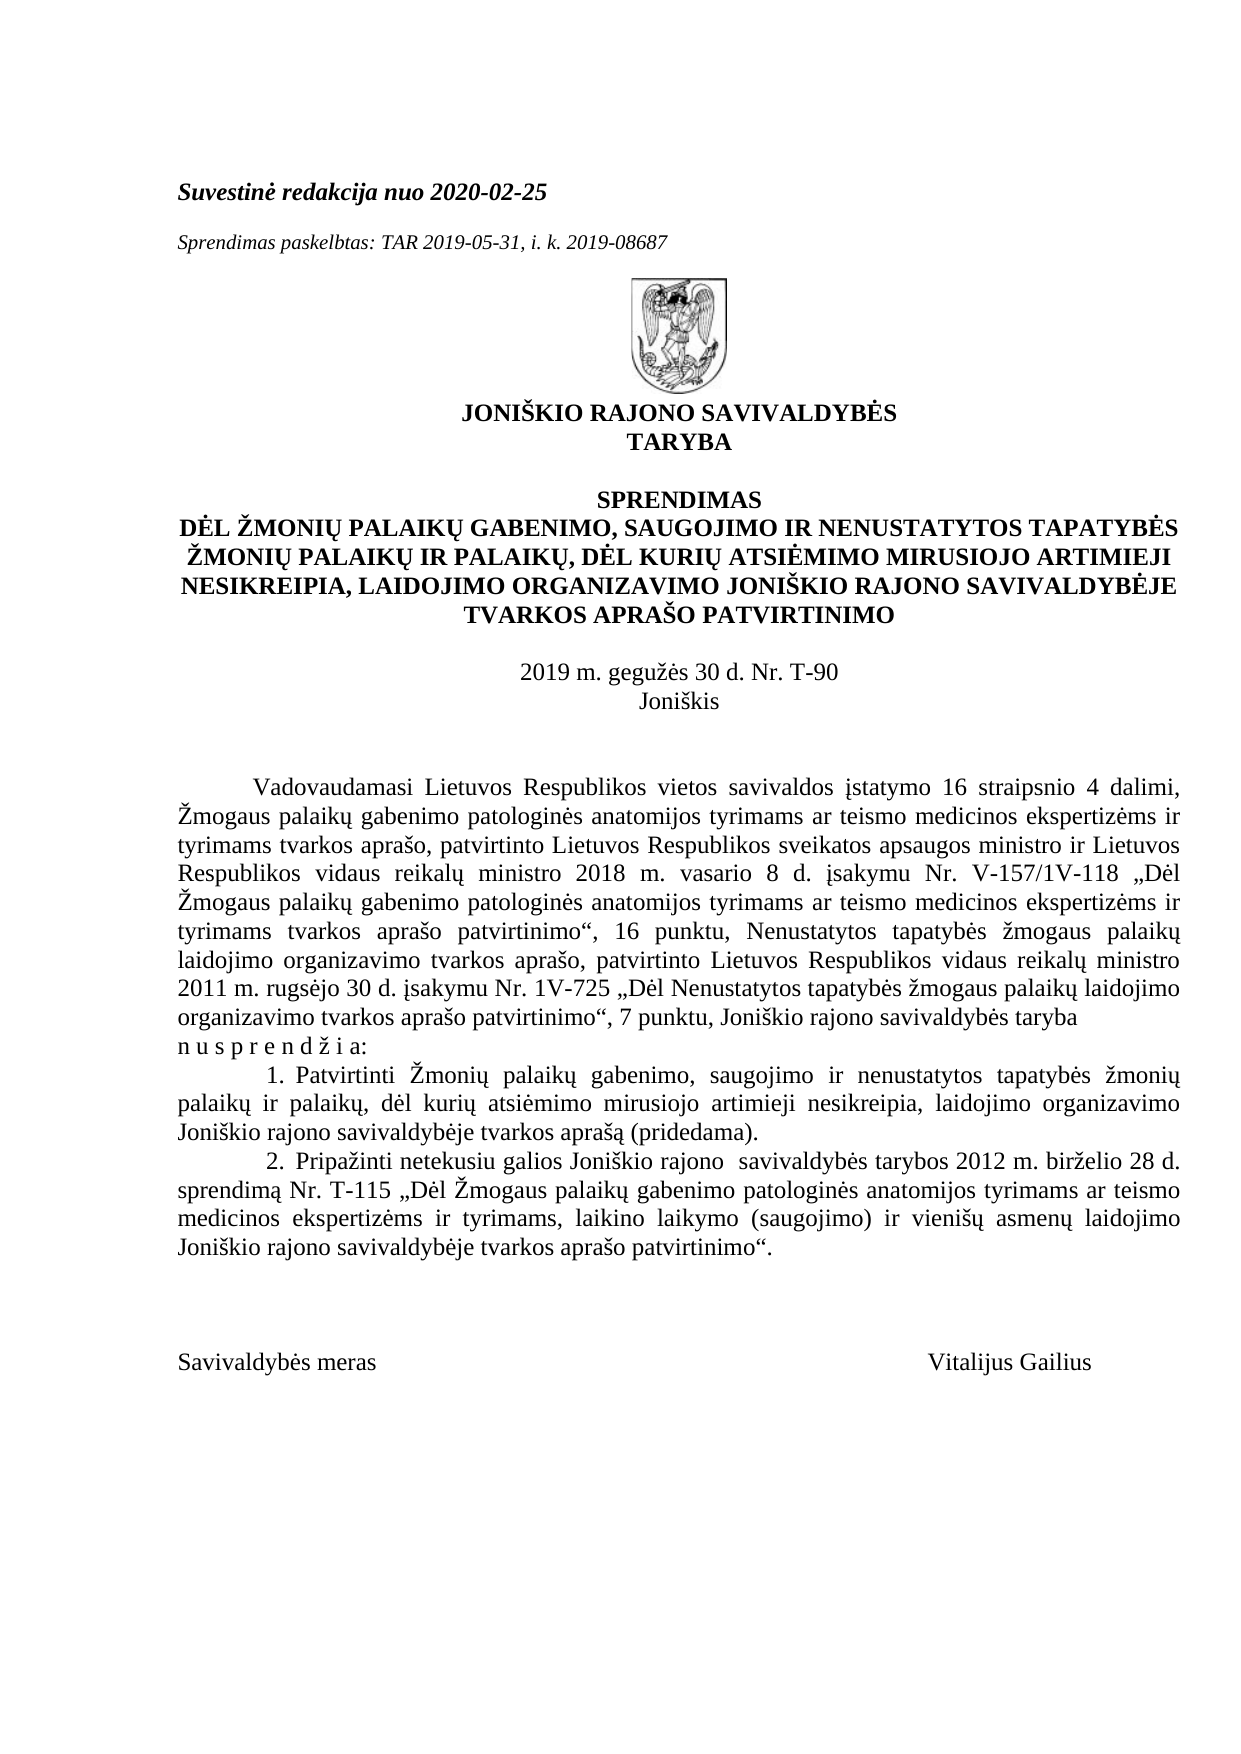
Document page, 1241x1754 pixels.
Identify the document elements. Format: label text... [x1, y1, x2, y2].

text Joniškio rajono savivaldybės TARYBA [177, 398, 1181, 456]
text Suvestinė redakcija nuo 2020-02-25 [177, 177, 1181, 206]
text SPRENDIMAS [177, 485, 1181, 513]
text Savivaldybės meras Vitalijus Gailius [177, 1347, 1181, 1376]
text 1. Patvirtinti Žmonių palaikų gabenimo, saugojimo ir nenustatytos tapatybės žmonių palaikų ir palaikų, dėl kurių atsiėmimo mirusiojo artimieji nesikreipia, laidojimo organizavimo Joniškio rajono savivaldybėje tvarkos aprašą (pridedama). [177, 1060, 1181, 1146]
text nusprendžia: [177, 1031, 1181, 1060]
text 2019 m. gegužės 30 d. Nr. T-90 [177, 657, 1181, 686]
text DĖL ŽMONIŲ PALAIKŲ GABENIMO, SAUGOJIMO IR NENUSTATYTOS TAPATYBĖS ŽMONIŲ PALAIKŲ IR PALAIKŲ, DĖL KURIŲ ATSIĖMIMO MIRUSIOJO ARTIMIEJI NESIKREIPIA, LAIDOJIMO ORGANIZAVIMO JONIŠKIO RAJONO SAVIVALDYBĖJE TVARKOS APRAŠO PATVIRTINIMO [177, 513, 1181, 628]
text Vadovaudamasi Lietuvos Respublikos vietos savivaldos įstatymo 16 straipsnio 4 dalimi, Žmogaus palaikų gabenimo patologinės anatomijos tyrimams ar teismo medicinos ekspertizėms ir tyrimams tvarkos aprašo, patvirtinto Lietuvos Respublikos sveikatos apsaugos ministro ir Lietuvos Respublikos vidaus reikalų ministro 2018 m. vasario 8 d. įsakymu Nr. V-157/1V-118 „Dėl Žmogaus palaikų gabenimo patologinės anatomijos tyrimams ar teismo medicinos ekspertizėms ir tyrimams tvarkos aprašo patvirtinimo“, 16 punktu, Nenustatytos tapatybės žmogaus palaikų laidojimo organizavimo tvarkos aprašo, patvirtinto Lietuvos Respublikos vidaus reikalų ministro 2011 m. rugsėjo 30 d. įsakymu Nr. 1V-725 „Dėl Nenustatytos tapatybės žmogaus palaikų laidojimo organizavimo tvarkos aprašo patvirtinimo“, 7 punktu, Joniškio rajono savivaldybės taryba [177, 772, 1181, 1031]
text Joniškis [177, 686, 1181, 715]
text Sprendimas paskelbtas: TAR 2019-05-31, i. k. 2019-08687 [177, 230, 1181, 254]
text 2. Pripažinti netekusiu galios Joniškio rajono savivaldybės tarybos 2012 m. birželio 28 d. sprendimą Nr. T-115 „Dėl Žmogaus palaikų gabenimo patologinės anatomijos tyrimams ar teismo medicinos ekspertizėms ir tyrimams, laikino laikymo (saugojimo) ir vienišų asmenų laidojimo Joniškio rajono savivaldybėje tvarkos aprašo patvirtinimo“. [177, 1146, 1181, 1261]
